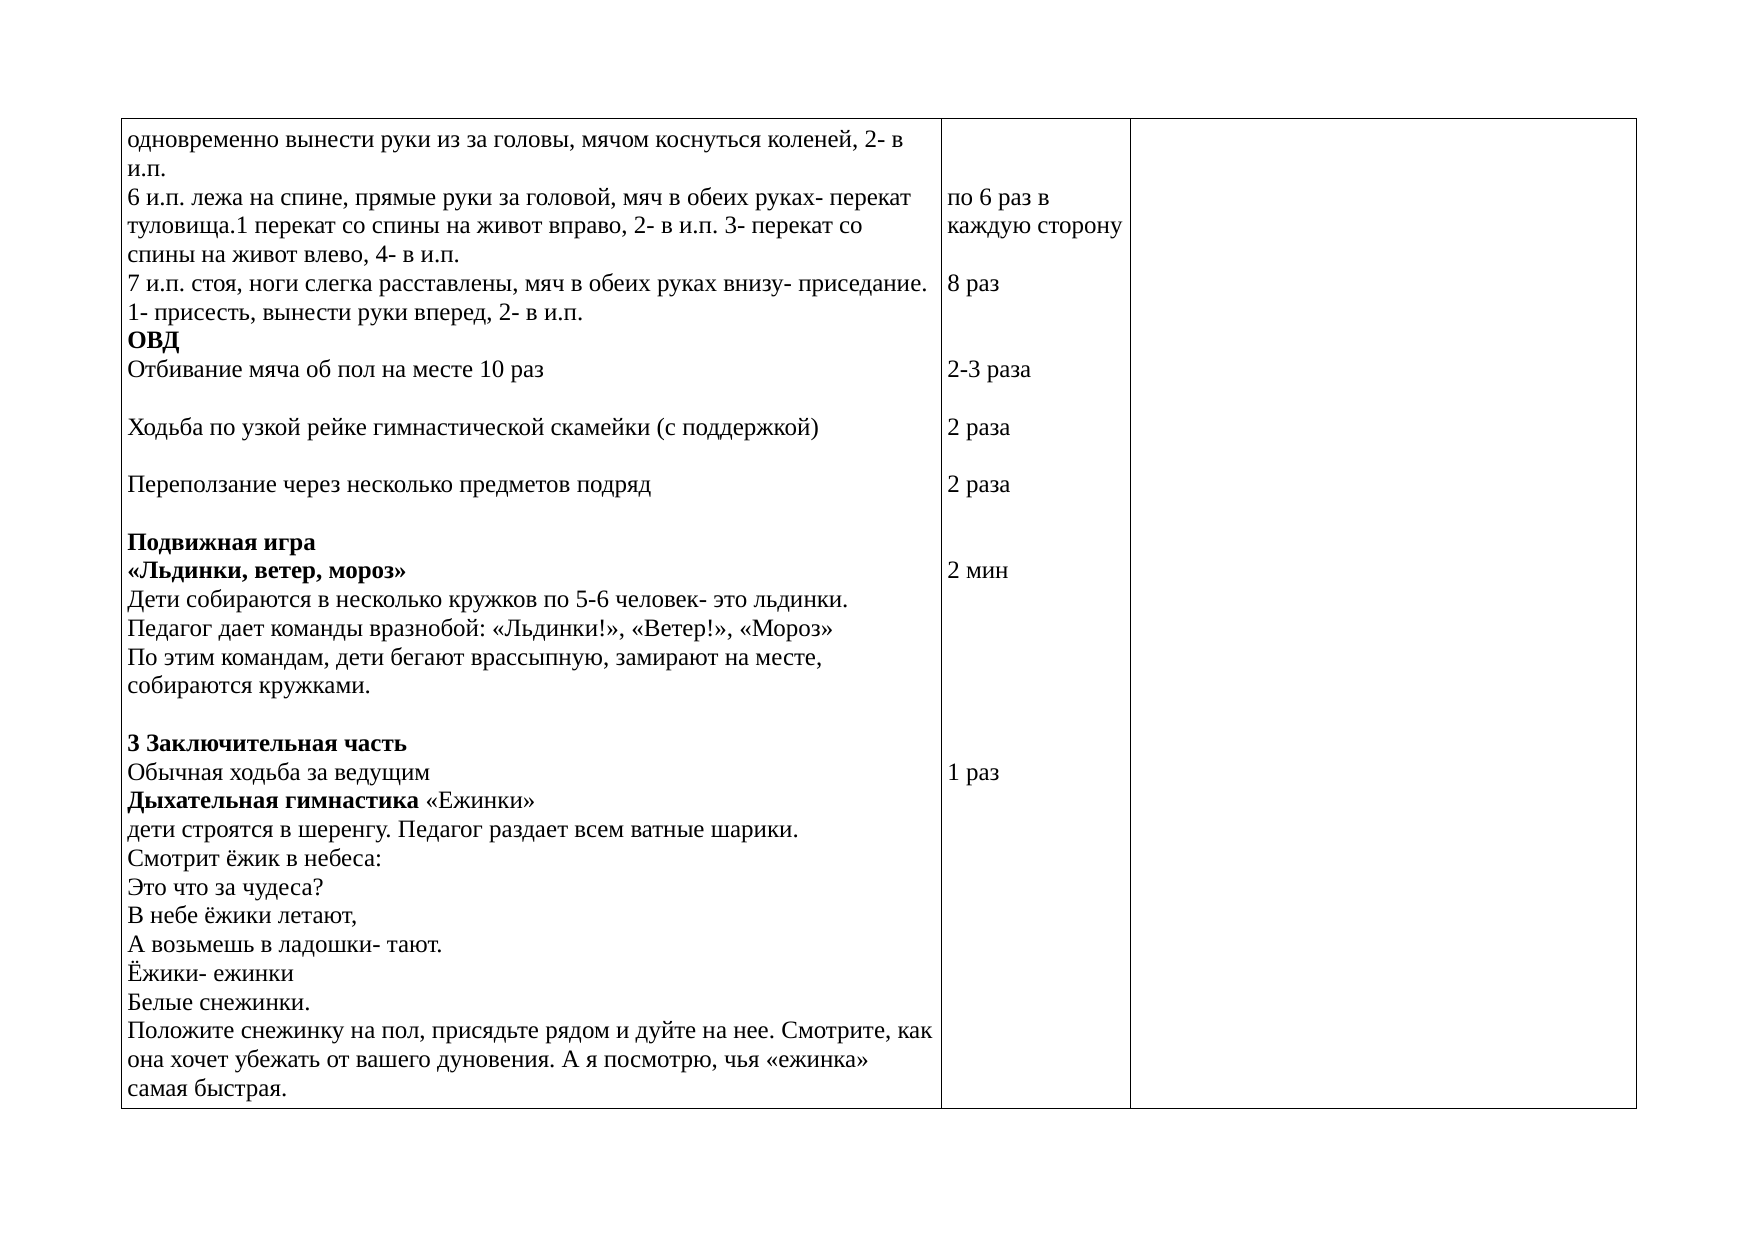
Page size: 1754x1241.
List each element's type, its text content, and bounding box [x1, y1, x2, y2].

table_cell [1131, 119, 1636, 1108]
table_cell одновременно вынести руки из за головы, мячом коснуться коленей, 2- в и.п. 6 и.п. лежа на спине, прямые руки за головой, мяч в обеих руках- перекат туловища.1 перекат со спины на живот вправо, 2- в и.п. 3- перекат со спины на живот влево, 4- в и.п. 7 и.п. стоя, ноги слегка расставлены, мяч в обеих руках внизу- приседание. 1- присесть, вынести руки вперед, 2- в и.п. ОВД Отбивание мяча об пол на месте 10 раз Ходьба по узкой рейке гимнастической скамейки (с поддержкой) Переползание через несколько предметов подряд Подвижная игра «Льдинки, ветер, мороз» Дети собираются в несколько кружков по 5-6 человек- это льдинки. Педагог дает команды вразнобой: «Льдинки!», «Ветер!», «Мороз» По этим командам, дети бегают врассыпную, замирают на месте, собираются кружками. 3 Заключительная часть Обычная ходьба за ведущим Дыхательная гимнастика «Ежинки» дети строятся в шеренгу. Педагог раздает всем ватные шарики. Смотрит ёжик в небеса: Это что за чудеса? В небе ёжики летают, А возьмешь в ладошки- тают. Ёжики- ежинки Белые снежинки. Положите снежинку на пол, присядьте рядом и дуйте на нее. Смотрите, как она хочет убежать от вашего дуновения. А я посмотрю, чья «ежинка» самая быстрая. [122, 119, 941, 1108]
table_cell по 6 раз в каждую сторону 8 раз 2-3 раза 2 раза 2 раза 2 мин 1 раз [942, 119, 1130, 1108]
